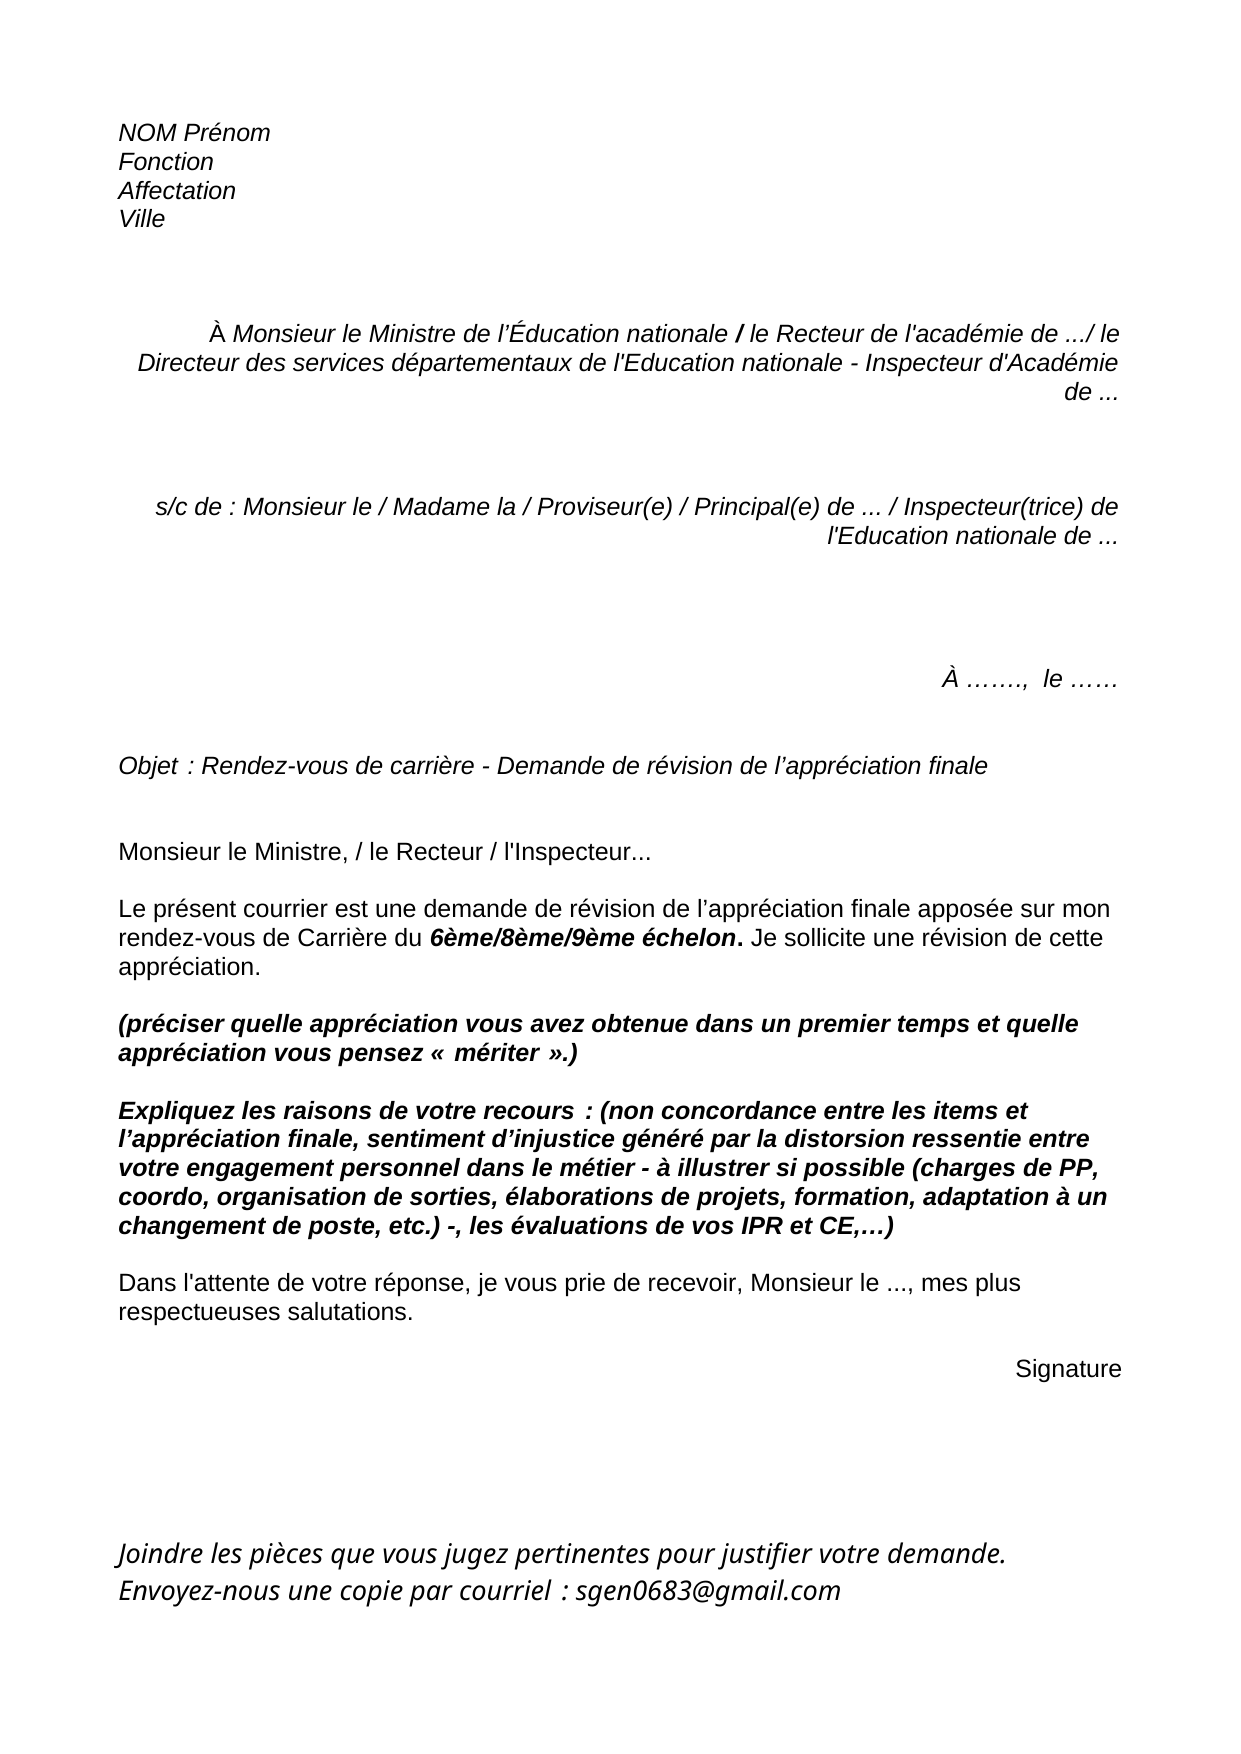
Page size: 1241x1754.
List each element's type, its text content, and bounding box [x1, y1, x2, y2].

text À ……., le …… [118, 664, 1122, 693]
text Joindre les pièces que vous jugez pertinentes pour justifier votre demande. [118, 1534, 1122, 1571]
text Monsieur le Ministre, / le Recteur / l'Inspecteur... [118, 808, 1122, 894]
text Objet : Rendez-vous de carrière - Demande de révision de l’appréciation finale [118, 751, 1122, 779]
text À Monsieur le Ministre de l’Éducation nationale / le Recteur de l'académie de .../ le Directeur des services départementaux de l'Education nationale - Inspecteur d'Académie de ... [118, 291, 1122, 406]
text NOM Prénom Fonction Affectation Ville [118, 118, 1122, 262]
text s/c de : Monsieur le / Madame la / Proviseur(e) / Principal(e) de ... / Inspecteur(trice) de l'Education nationale de ... [118, 492, 1122, 578]
text Dans l'attente de votre réponse, je vous prie de recevoir, Monsieur le ..., mes plus respectueuses salutations. [118, 1239, 1122, 1354]
text Expliquez les raisons de votre recours : (non concordance entre les items et l’appréciation finale, sentiment d’injustice généré par la distorsion ressentie entre votre engagement personnel dans le métier - à illustrer si possible (charges de PP, coordo, organisation de sorties, élaborations de projets, formation, adaptation à un changement de poste, etc.) -, les évaluations de vos IPR et CE,…) [118, 1096, 1122, 1239]
text (préciser quelle appréciation vous avez obtenue dans un premier temps et quelle appréciation vous pensez « mériter ».) [118, 1009, 1122, 1067]
text Le présent courrier est une demande de révision de l’appréciation finale apposée sur mon rendez-vous de Carrière du 6ème/8ème/9ème échelon. Je sollicite une révision de cette appréciation. [118, 894, 1122, 981]
text Envoyez-nous une copie par courriel : sgen0683@gmail.com [118, 1571, 1122, 1608]
text Signature [118, 1354, 1122, 1383]
